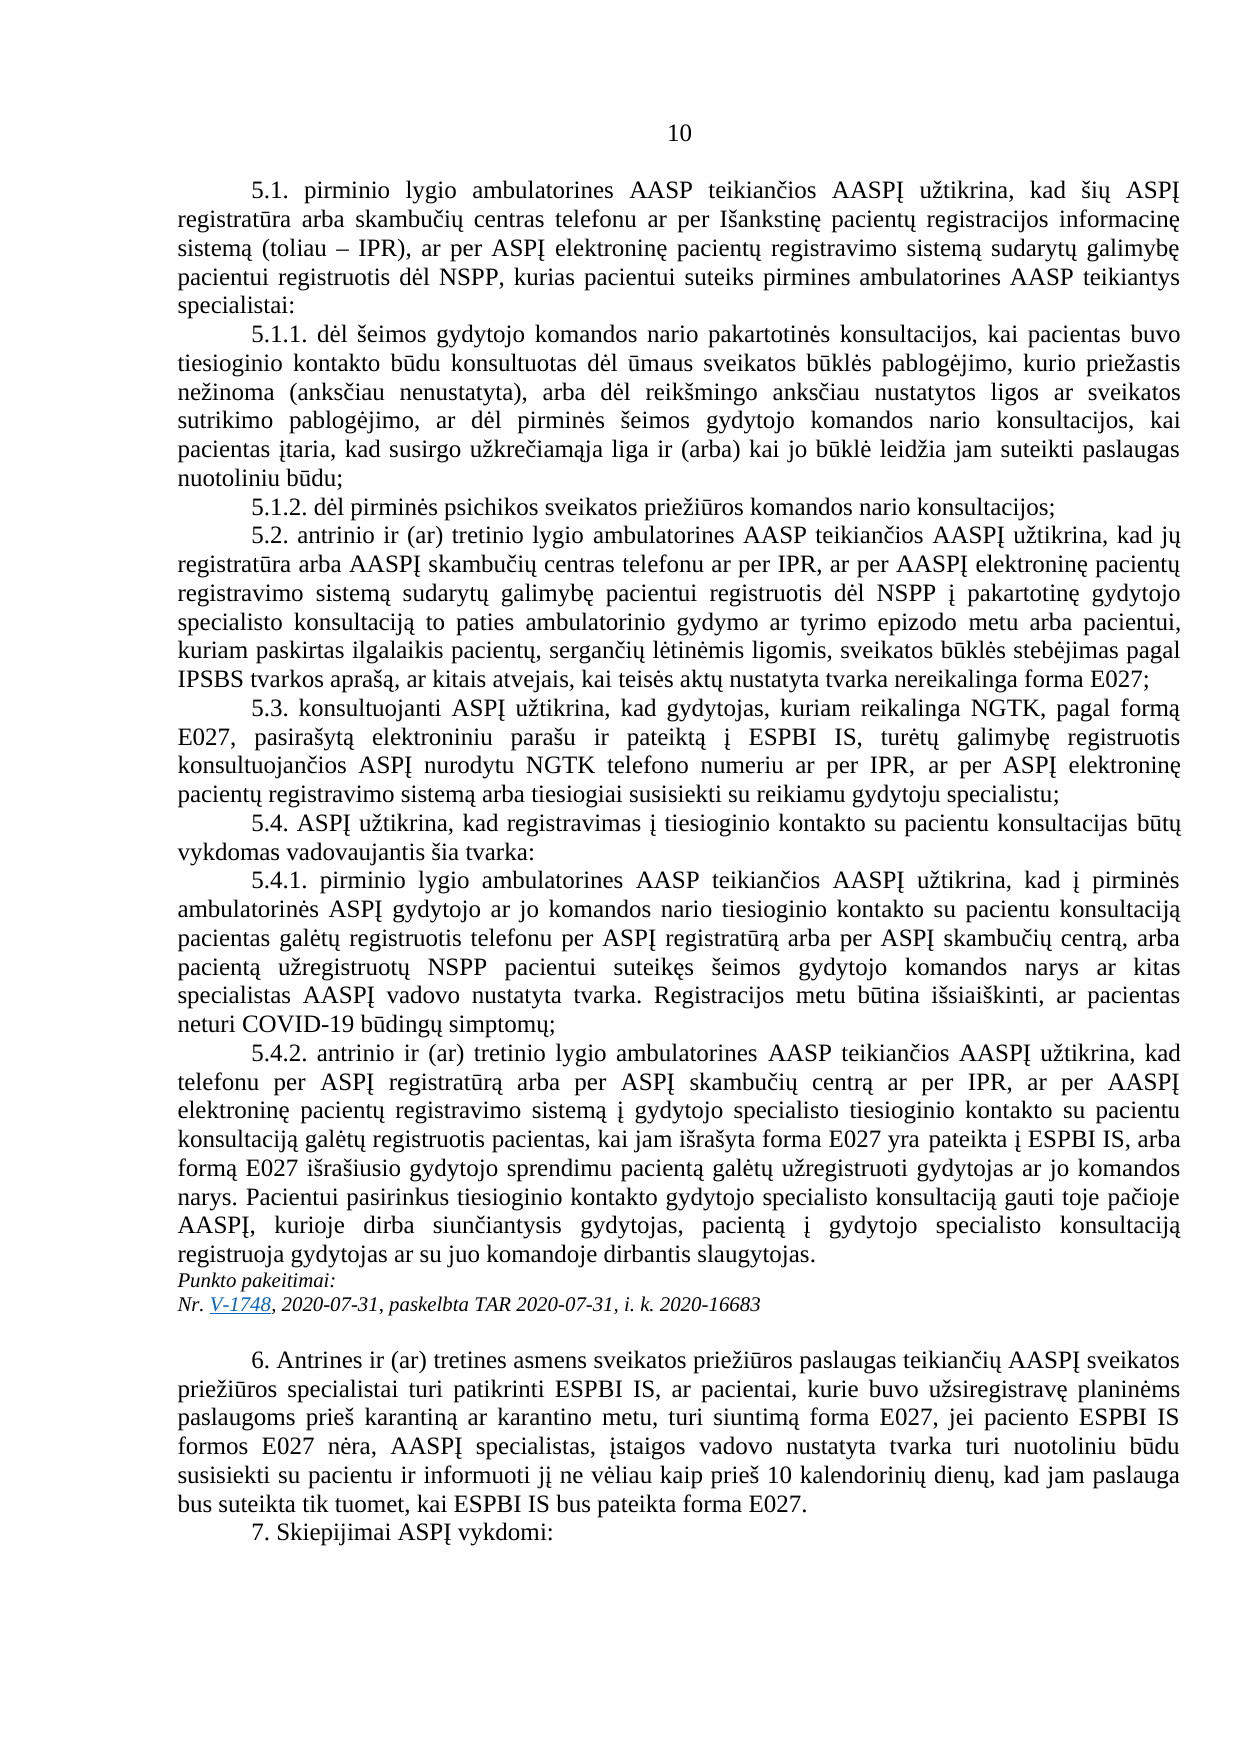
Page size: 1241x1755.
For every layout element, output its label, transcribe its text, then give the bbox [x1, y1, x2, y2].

text 5.2. antrinio ir (ar) tretinio lygio ambulatorines AASP teikiančios AASPĮ užtikrina, kad jų registratūra arba AASPĮ skambučių centras telefonu ar per IPR, ar per AASPĮ elektroninę pacientų registravimo sistemą sudarytų galimybę pacientui registruotis dėl NSPP į pakartotinę gydytojo specialisto konsultaciją to paties ambulatorinio gydymo ar tyrimo epizodo metu arba pacientui, kuriam paskirtas ilgalaikis pacientų, sergančių lėtinėmis ligomis, sveikatos būklės stebėjimas pagal IPSBS tvarkos aprašą, ar kitais atvejais, kai teisės aktų nustatyta tvarka nereikalinga forma E027; [177, 521, 1181, 693]
text 5.4.2. antrinio ir (ar) tretinio lygio ambulatorines AASP teikiančios AASPĮ užtikrina, kad telefonu per ASPĮ registratūrą arba per ASPĮ skambučių centrą ar per IPR, ar per AASPĮ elektroninę pacientų registravimo sistemą į gydytojo specialisto tiesioginio kontakto su pacientu konsultaciją galėtų registruotis pacientas, kai jam išrašyta forma E027 yra pateikta į ESPBI IS, arba formą E027 išrašiusio gydytojo sprendimu pacientą galėtų užregistruoti gydytojas ar jo komandos narys. Pacientui pasirinkus tiesioginio kontakto gydytojo specialisto konsultaciją gauti toje pačioje AASPĮ, kurioje dirba siunčiantysis gydytojas, pacientą į gydytojo specialisto konsultaciją registruoja gydytojas ar su juo komandoje dirbantis slaugytojas. [177, 1038, 1181, 1268]
text 5.1. pirminio lygio ambulatorines AASP teikiančios AASPĮ užtikrina, kad šių ASPĮ registratūra arba skambučių centras telefonu ar per Išankstinę pacientų registracijos informacinę sistemą (toliau – IPR), ar per ASPĮ elektroninę pacientų registravimo sistemą sudarytų galimybę pacientui registruotis dėl NSPP, kurias pacientui suteiks pirmines ambulatorines AASP teikiantys specialistai: [177, 176, 1181, 319]
text 5.3. konsultuojanti ASPĮ užtikrina, kad gydytojas, kuriam reikalinga NGTK, pagal formą E027, pasirašytą elektroniniu parašu ir pateiktą į ESPBI IS, turėtų galimybę registruotis konsultuojančios ASPĮ nurodytu NGTK telefono numeriu ar per IPR, ar per ASPĮ elektroninę pacientų registravimo sistemą arba tiesiogiai susisiekti su reikiamu gydytoju specialistu; [177, 693, 1181, 808]
text 5.4. ASPĮ užtikrina, kad registravimas į tiesioginio kontakto su pacientu konsultacijas būtų vykdomas vadovaujantis šia tvarka: [177, 808, 1181, 866]
text 7. Skiepijimai ASPĮ vykdomi: [177, 1517, 1181, 1546]
text 5.1.1. dėl šeimos gydytojo komandos nario pakartotinės konsultacijos, kai pacientas buvo tiesioginio kontakto būdu konsultuotas dėl ūmaus sveikatos būklės pablogėjimo, kurio priežastis nežinoma (anksčiau nenustatyta), arba dėl reikšmingo anksčiau nustatytos ligos ar sveikatos sutrikimo pablogėjimo, ar dėl pirminės šeimos gydytojo komandos nario konsultacijos, kai pacientas įtaria, kad susirgo užkrečiamąja liga ir (arba) kai jo būklė leidžia jam suteikti paslaugas nuotoliniu būdu; [177, 319, 1181, 492]
text 5.1.2. dėl pirminės psichikos sveikatos priežiūros komandos nario konsultacijos; [177, 492, 1181, 521]
text 5.4.1. pirminio lygio ambulatorines AASP teikiančios AASPĮ užtikrina, kad į pirminės ambulatorinės ASPĮ gydytojo ar jo komandos nario tiesioginio kontakto su pacientu konsultaciją pacientas galėtų registruotis telefonu per ASPĮ registratūrą arba per ASPĮ skambučių centrą, arba pacientą užregistruotų NSPP pacientui suteikęs šeimos gydytojo komandos narys ar kitas specialistas AASPĮ vadovo nustatyta tvarka. Registracijos metu būtina išsiaiškinti, ar pacientas neturi COVID-19 būdingų simptomų; [177, 866, 1181, 1038]
text 6. Antrines ir (ar) tretines asmens sveikatos priežiūros paslaugas teikiančių AASPĮ sveikatos priežiūros specialistai turi patikrinti ESPBI IS, ar pacientai, kurie buvo užsiregistravę planinėms paslaugoms prieš karantiną ar karantino metu, turi siuntimą forma E027, jei paciento ESPBI IS formos E027 nėra, AASPĮ specialistas, įstaigos vadovo nustatyta tvarka turi nuotoliniu būdu susisiekti su pacientu ir informuoti jį ne vėliau kaip prieš 10 kalendorinių dienų, kad jam paslauga bus suteikta tik tuomet, kai ESPBI IS bus pateikta forma E027. [177, 1345, 1181, 1517]
text Punkto pakeitimai: [177, 1268, 1181, 1292]
text Nr. V-1748, 2020-07-31, paskelbta TAR 2020-07-31, i. k. 2020-16683 [177, 1292, 1181, 1316]
